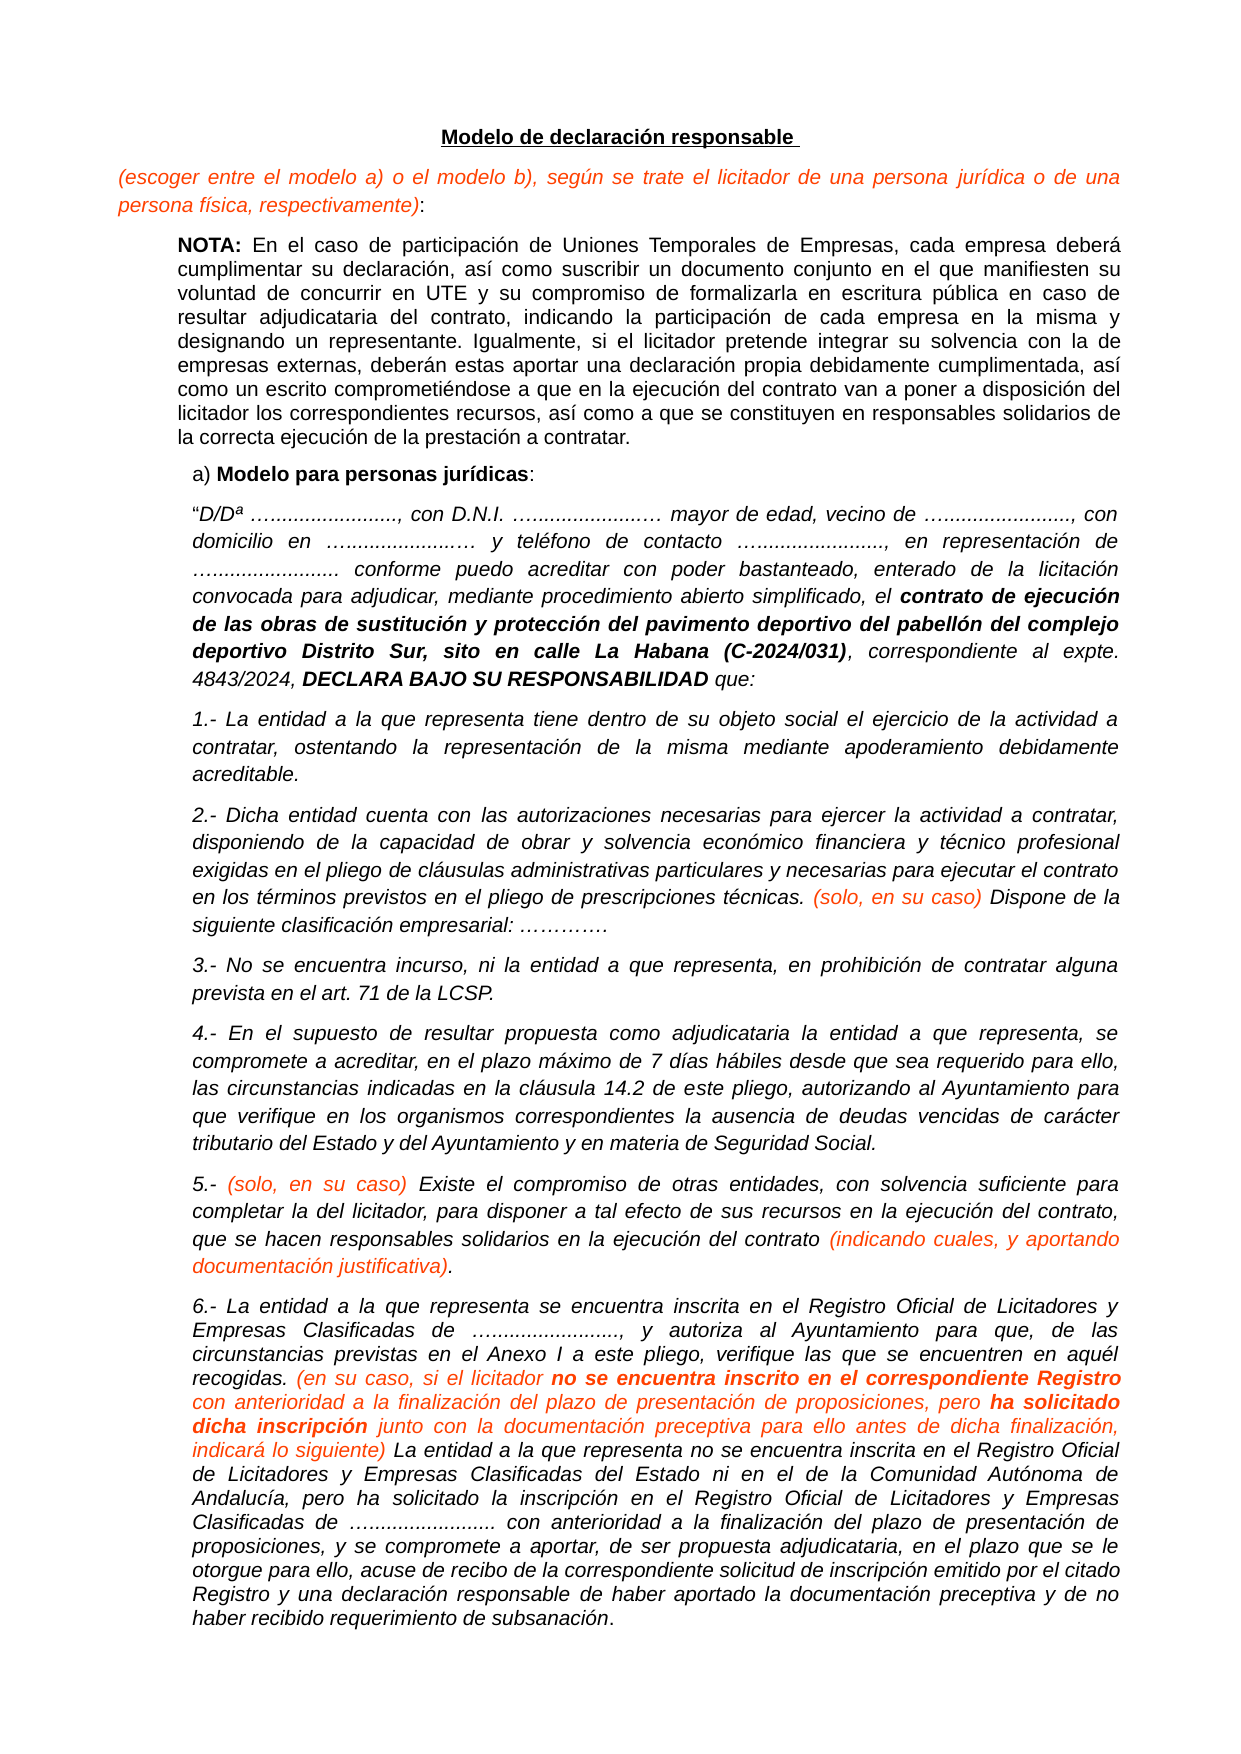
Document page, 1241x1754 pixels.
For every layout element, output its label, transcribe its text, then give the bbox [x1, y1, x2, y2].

text 2.- Dicha entidad cuenta con las autorizaciones necesarias para ejercer la actividad a contratar, disponiendo de la capacidad de obrar y solvencia económico financiera y técnico profesional exigidas en el pliego de cláusulas administrativas particulares y necesarias para ejecutar el contrato en los términos previstos en el pliego de prescripciones técnicas. (solo, en su caso) Dispone de la siguiente clasificación empresarial: …………. [192, 803, 1122, 937]
text a) Modelo para personas jurídicas: [192, 461, 1122, 485]
text (escoger entre el modelo a) o el modelo b), según se trate el licitador de una persona jurídica o de una persona física, respectivamente): [118, 165, 1122, 216]
text Modelo de declaración responsable [118, 124, 1122, 148]
text 5.- (solo, en su caso) Existe el compromiso de otras entidades, con solvencia suficiente para completar la del licitador, para disponer a tal efecto de sus recursos en la ejecución del contrato, que se hacen responsables solidarios en la ejecución del contrato (indicando cuales, y aportando documentación justificativa). [192, 1171, 1122, 1278]
text NOTA: En el caso de participación de Uniones Temporales de Empresas, cada empresa deberá cumplimentar su declaración, así como suscribir un documento conjunto en el que manifiesten su voluntad de concurrir en UTE y su compromiso de formalizarla en escritura pública en caso de resultar adjudicataria del contrato, indicando la participación de cada empresa en la misma y designando un representante. Igualmente, si el licitador pretende integrar su solvencia con la de empresas externas, deberán estas aportar una declaración propia debidamente cumplimentada, así como un escrito comprometiéndose a que en la ejecución del contrato van a poner a disposición del licitador los correspondientes recursos, así como a que se constituyen en responsables solidarios de la correcta ejecución de la prestación a contratar. [177, 233, 1122, 448]
text 1.- La entidad a la que representa tiene dentro de su objeto social el ejercicio de la actividad a contratar, ostentando la representación de la misma mediante apoderamiento debidamente acreditable. [192, 707, 1122, 786]
text 3.- No se encuentra incurso, ni la entidad a que representa, en prohibición de contratar alguna prevista en el art. 71 de la LCSP. [192, 953, 1122, 1004]
text “D/Dª …......................, con D.N.I. …...................… mayor de edad, vecino de …......................, con domicilio en …...................… y teléfono de contacto …......................, en representación de …...................... conforme puedo acreditar con poder bastanteado, enterado de la licitación convocada para adjudicar, mediante procedimiento abierto simplificado, el contrato de ejecución de las obras de sustitución y protección del pavimento deportivo del pabellón del complejo deportivo Distrito Sur, sito en calle La Habana (C-2024/031), correspondiente al expte. 4843/2024, DECLARA BAJO SU RESPONSABILIDAD que: [192, 502, 1122, 691]
text 6.- La entidad a la que representa se encuentra inscrita en el Registro Oficial de Licitadores y Empresas Clasificadas de …......................, y autoriza al Ayuntamiento para que, de las circunstancias previstas en el Anexo I a este pliego, verifique las que se encuentren en aquél recogidas. (en su caso, si el licitador no se encuentra inscrito en el correspondiente Registro con anterioridad a la finalización del plazo de presentación de proposiciones, pero ha solicitado dicha inscripción junto con la documentación preceptiva para ello antes de dicha finalización, indicará lo siguiente) La entidad a la que representa no se encuentra inscrita en el Registro Oficial de Licitadores y Empresas Clasificadas del Estado ni en el de la Comunidad Autónoma de Andalucía, pero ha solicitado la inscripción en el Registro Oficial de Licitadores y Empresas Clasificadas de …...................... con anterioridad a la finalización del plazo de presentación de proposiciones, y se compromete a aportar, de ser propuesta adjudicataria, en el plazo que se le otorgue para ello, acuse de recibo de la correspondiente solicitud de inscripción emitido por el citado Registro y una declaración responsable de haber aportado la documentación preceptiva y de no haber recibido requerimiento de subsanación. [192, 1294, 1122, 1630]
text 4.- En el supuesto de resultar propuesta como adjudicataria la entidad a que representa, se compromete a acreditar, en el plazo máximo de 7 días hábiles desde que sea requerido para ello, las circunstancias indicadas en la cláusula 14.2 de este pliego, autorizando al Ayuntamiento para que verifique en los organismos correspondientes la ausencia de deudas vencidas de carácter tributario del Estado y del Ayuntamiento y en materia de Seguridad Social. [192, 1021, 1122, 1155]
